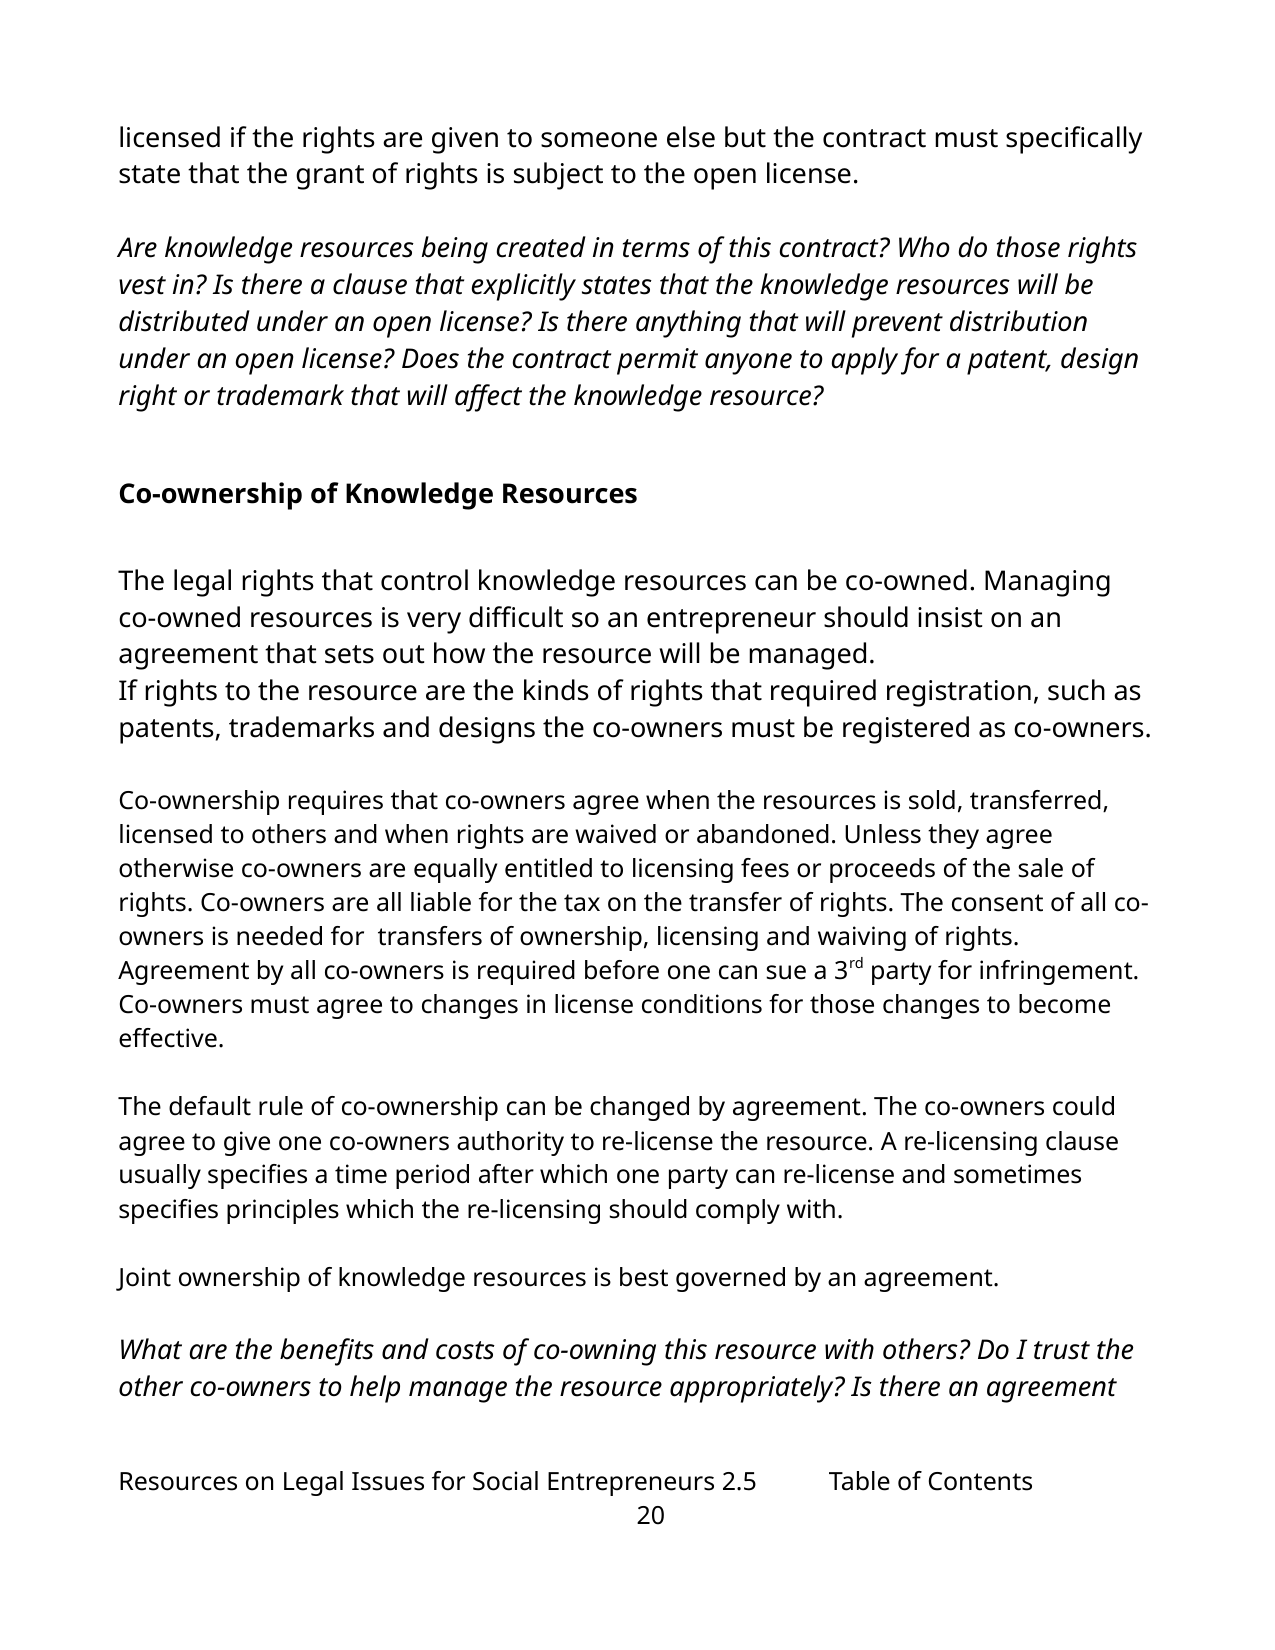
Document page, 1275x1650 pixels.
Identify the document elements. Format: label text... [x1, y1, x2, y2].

text If rights to the resource are the kinds of rights that required registration, such as patents, trademarks and designs the co-owners must be registered as co-owners. [118, 672, 1157, 746]
text Are knowledge resources being created in terms of this contract? Who do those rights vest in? Is there a clause that explicitly states that the knowledge resources will be distributed under an open license? Is there anything that will prevent distribution under an open license? Does the contract permit anyone to apply for a patent, design right or trademark that will affect the knowledge resource? [118, 229, 1157, 413]
text What are the benefits and costs of co-owning this resource with others? Do I trust the other co-owners to help manage the resource appropriately? Is there an agreement [118, 1330, 1157, 1404]
text The legal rights that control knowledge resources can be co-owned. Managing co-owned resources is very difficult so an entrepreneur should insist on an agreement that sets out how the resource will be managed. [118, 561, 1157, 672]
subtitle Co-ownership of Knowledge Resources [118, 475, 1157, 512]
text licensed if the rights are given to someone else but the contract must specifically state that the grant of rights is subject to the open license. [118, 118, 1157, 192]
text Co-ownership requires that co-owners agree when the resources is sold, transferred, licensed to others and when rights are waived or abandoned. Unless they agree otherwise co-owners are equally entitled to licensing fees or proceeds of the sale of rights. Co-owners are all liable for the tax on the transfer of rights. The consent of all co-owners is needed for transfers of ownership, licensing and waiving of rights. Agreement by all co-owners is required before one can sue a 3rd party for infringement. Co-owners must agree to changes in license conditions for those changes to become effective. The default rule of co-ownership can be changed by agreement. The co-owners could agree to give one co-owners authority to re-license the resource. A re-licensing clause usually specifies a time period after which one party can re-license and sometimes specifies principles which the re-licensing should comply with. Joint ownership of knowledge resources is best governed by an agreement. [118, 782, 1157, 1293]
